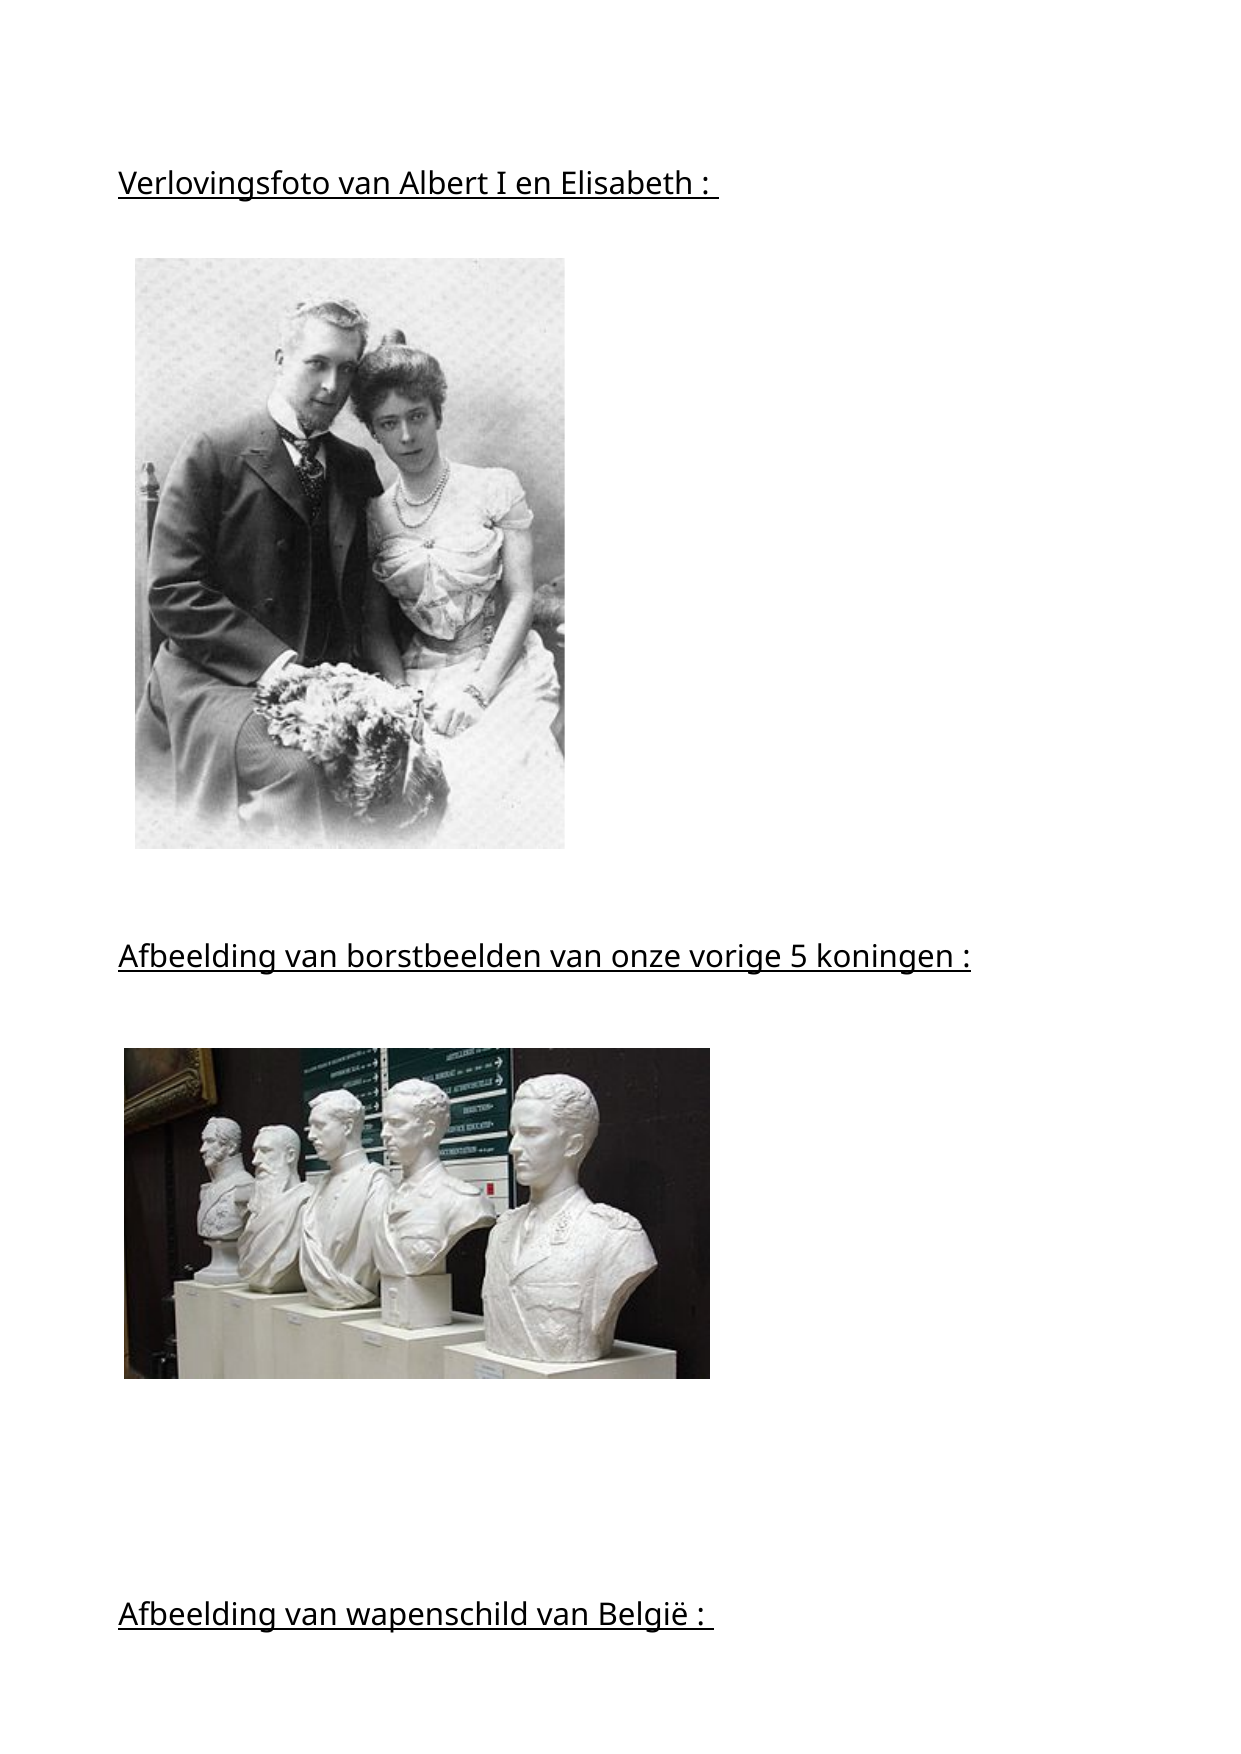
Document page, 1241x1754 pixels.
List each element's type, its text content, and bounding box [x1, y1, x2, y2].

text Afbeelding van wapenschild van België : [118, 1592, 1122, 1634]
text Verlovingsfoto van Albert I en Elisabeth : [118, 161, 1122, 203]
picture [124, 1048, 710, 1379]
text Afbeelding van borstbeelden van onze vorige 5 koningen : [118, 934, 1122, 977]
picture [135, 258, 565, 849]
